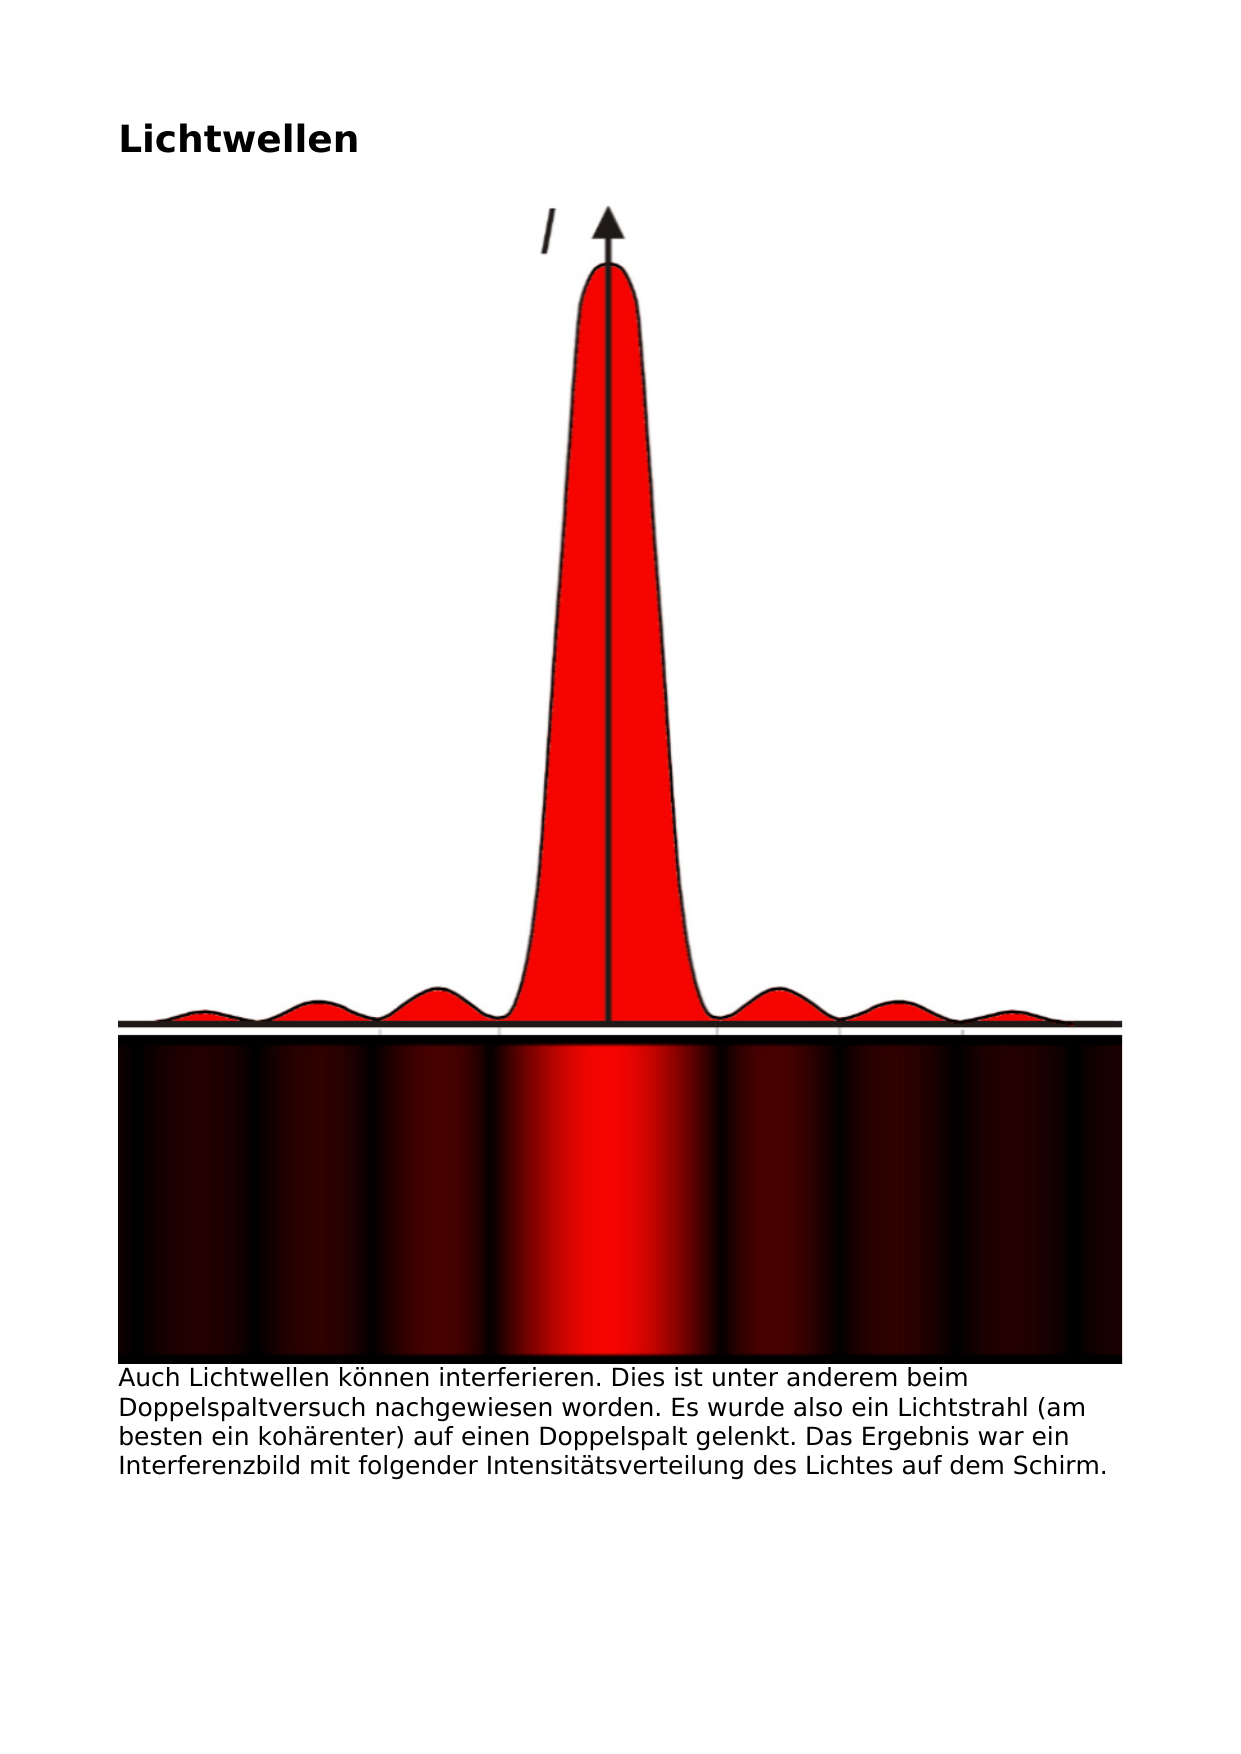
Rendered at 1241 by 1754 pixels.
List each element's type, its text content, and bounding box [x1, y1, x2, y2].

subtitle Lichtwellen [118, 118, 1122, 162]
text Auch Lichtwellen können interferieren. Dies ist unter anderem beim Doppelspaltversuch nachgewiesen worden. Es wurde also ein Lichtstrahl (am besten ein kohärenter) auf einen Doppelspalt gelenkt. Das Ergebnis war ein Interferenzbild mit folgender Intensitätsverteilung des Lichtes auf dem Schirm. [118, 1364, 1122, 1480]
picture [118, 174, 1123, 1364]
